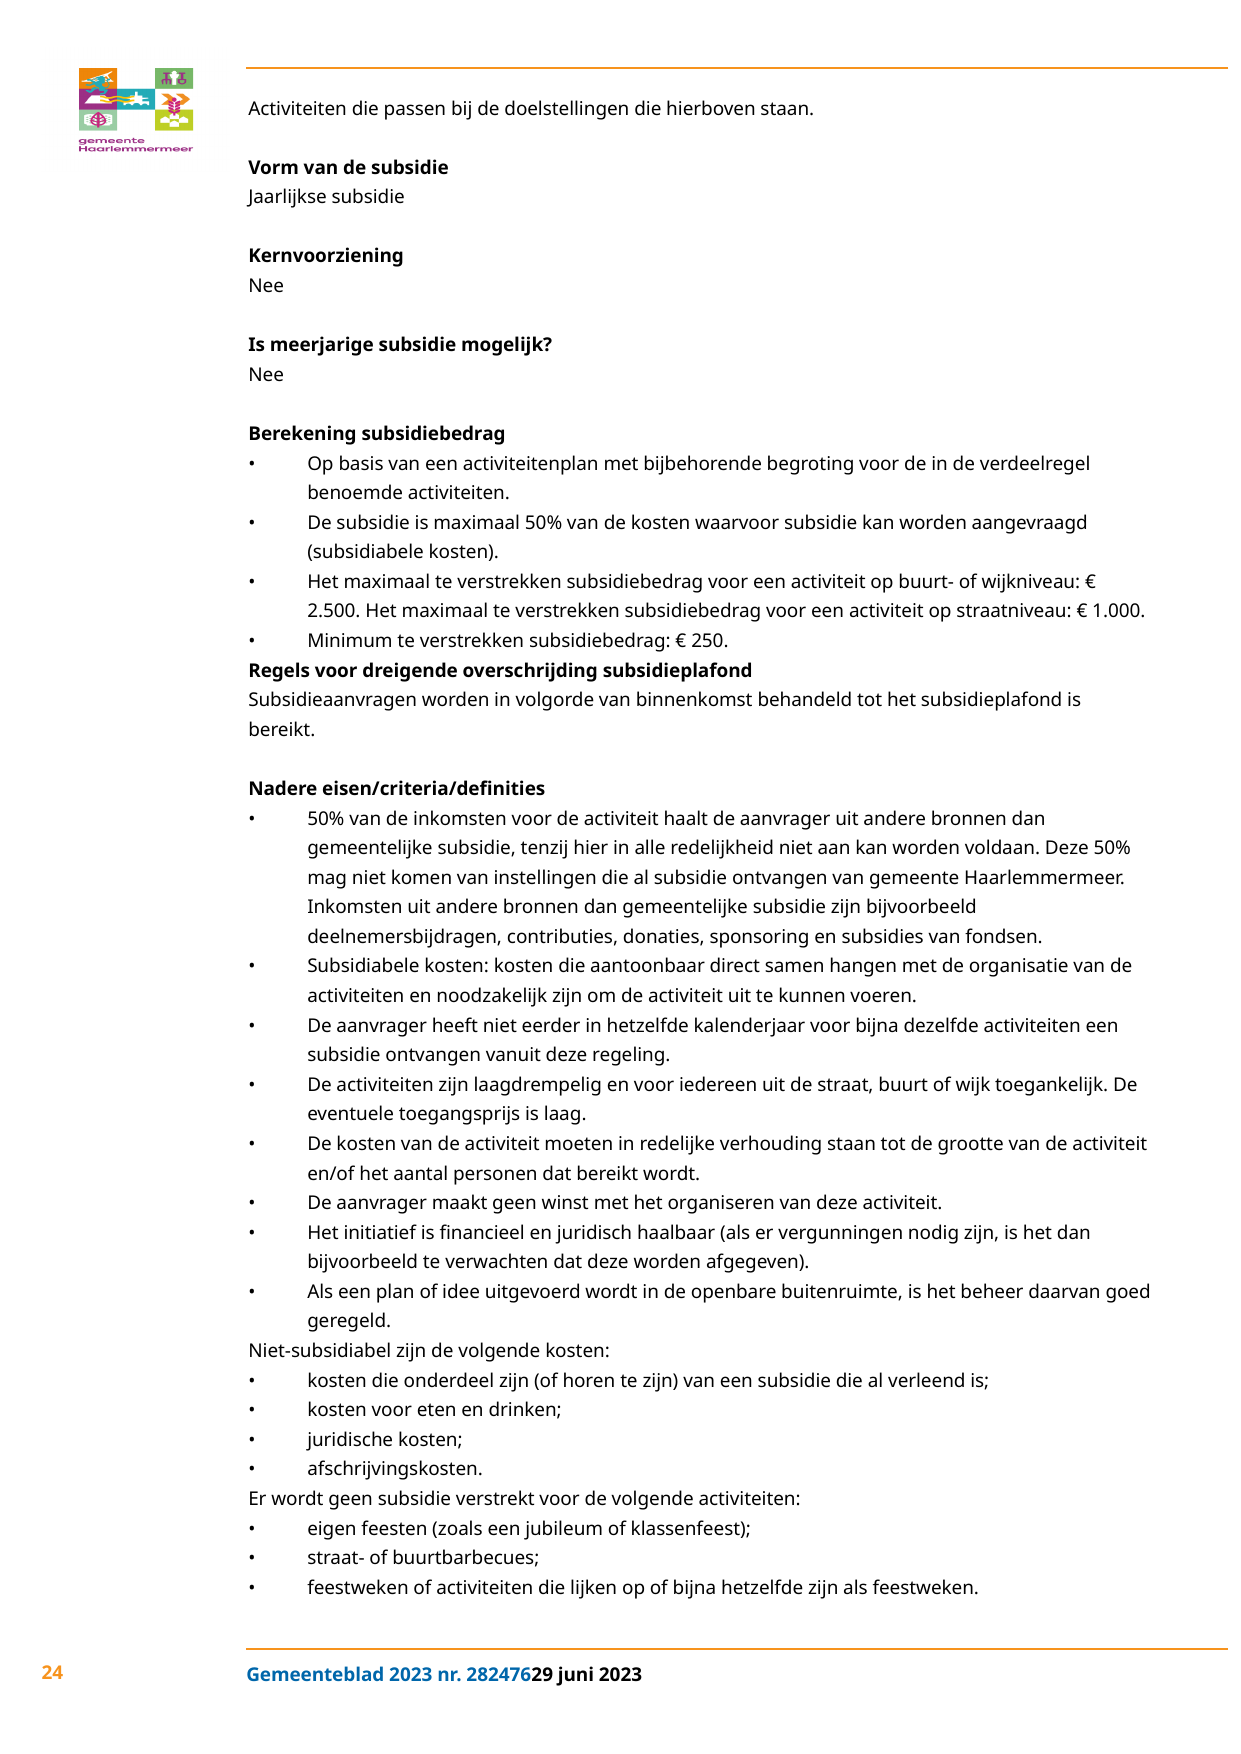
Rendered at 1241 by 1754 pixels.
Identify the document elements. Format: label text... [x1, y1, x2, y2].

text Kernvoorziening [248, 243, 1152, 268]
list feestweken of activiteiten die lijken op of bijna hetzelfde zijn als feestweken. [248, 1574, 1152, 1600]
list Het initiatief is financieel en juridisch haalbaar (als er vergunningen nodig zijn, is het dan bijvoorbeeld te verwachten dat deze worden afgegeven). [248, 1219, 1152, 1274]
list juridische kosten; [248, 1426, 1152, 1452]
list kosten voor eten en drinken; [248, 1396, 1152, 1422]
list Het maximaal te verstrekken subsidiebedrag voor een activiteit op buurt- of wijkniveau: € 2.500. Het maximaal te verstrekken subsidiebedrag voor een activiteit op straatniveau: € 1.000. [248, 568, 1152, 623]
list De aanvrager maakt geen winst met het organiseren van deze activiteit. [248, 1189, 1152, 1215]
list eigen feesten (zoals een jubileum of klassenfeest); [248, 1515, 1152, 1541]
text Nadere eisen/criteria/definities [248, 775, 1152, 801]
text Activiteiten die passen bij de doelstellingen die hierboven staan. [248, 95, 1152, 121]
list straat- of buurtbarbecues; [248, 1544, 1152, 1570]
list kosten die onderdeel zijn (of horen te zijn) van een subsidie die al verleend is; [248, 1367, 1152, 1393]
text Vorm van de subsidie [248, 154, 1152, 180]
list Op basis van een activiteitenplan met bijbehorende begroting voor de in de verdeelregel benoemde activiteiten. [248, 450, 1152, 505]
text Berekening subsidiebedrag [248, 420, 1152, 446]
text Niet-subsidiabel zijn de volgende kosten: [248, 1337, 1152, 1363]
list 50% van de inkomsten voor de activiteit haalt de aanvrager uit andere bronnen dan gemeentelijke subsidie, tenzij hier in alle redelijkheid niet aan kan worden voldaan. Deze 50% mag niet komen van instellingen die al subsidie ontvangen van gemeente Haarlemmermeer. Inkomsten uit andere bronnen dan gemeentelijke subsidie zijn bijvoorbeeld deelnemersbijdragen, contributies, donaties, sponsoring en subsidies van fondsen. [248, 805, 1152, 949]
text Subsidieaanvragen worden in volgorde van binnenkomst behandeld tot het subsidieplafond is bereikt. [248, 686, 1152, 742]
list De aanvrager heeft niet eerder in hetzelfde kalenderjaar voor bijna dezelfde activiteiten een subsidie ontvangen vanuit deze regeling. [248, 1012, 1152, 1067]
list De kosten van de activiteit moeten in redelijke verhouding staan tot de grootte van de activiteit en/of het aantal personen dat bereikt wordt. [248, 1130, 1152, 1186]
list Subsidiabele kosten: kosten die aantoonbaar direct samen hangen met de organisatie van de activiteiten en noodzakelijk zijn om de activiteit uit te kunnen voeren. [248, 953, 1152, 1008]
list Als een plan of idee uitgevoerd wordt in de openbare buitenruimte, is het beheer daarvan goed geregeld. [248, 1278, 1152, 1333]
text Jaarlijkse subsidie [248, 183, 1152, 209]
text Er wordt geen subsidie verstrekt voor de volgende activiteiten: [248, 1485, 1152, 1511]
picture [41, 47, 231, 172]
list De activiteiten zijn laagdrempelig en voor iedereen uit de straat, buurt of wijk toegankelijk. De eventuele toegangsprijs is laag. [248, 1071, 1152, 1126]
text Nee [248, 272, 1152, 298]
list Minimum te verstrekken subsidiebedrag: € 250. [248, 627, 1152, 653]
list De subsidie is maximaal 50% van de kosten waarvoor subsidie kan worden aangevraagd (subsidiabele kosten). [248, 509, 1152, 564]
text Is meerjarige subsidie mogelijk? [248, 331, 1152, 357]
text Nee [248, 361, 1152, 387]
list afschrijvingskosten. [248, 1456, 1152, 1481]
text Regels voor dreigende overschrijding subsidieplafond [248, 657, 1152, 683]
